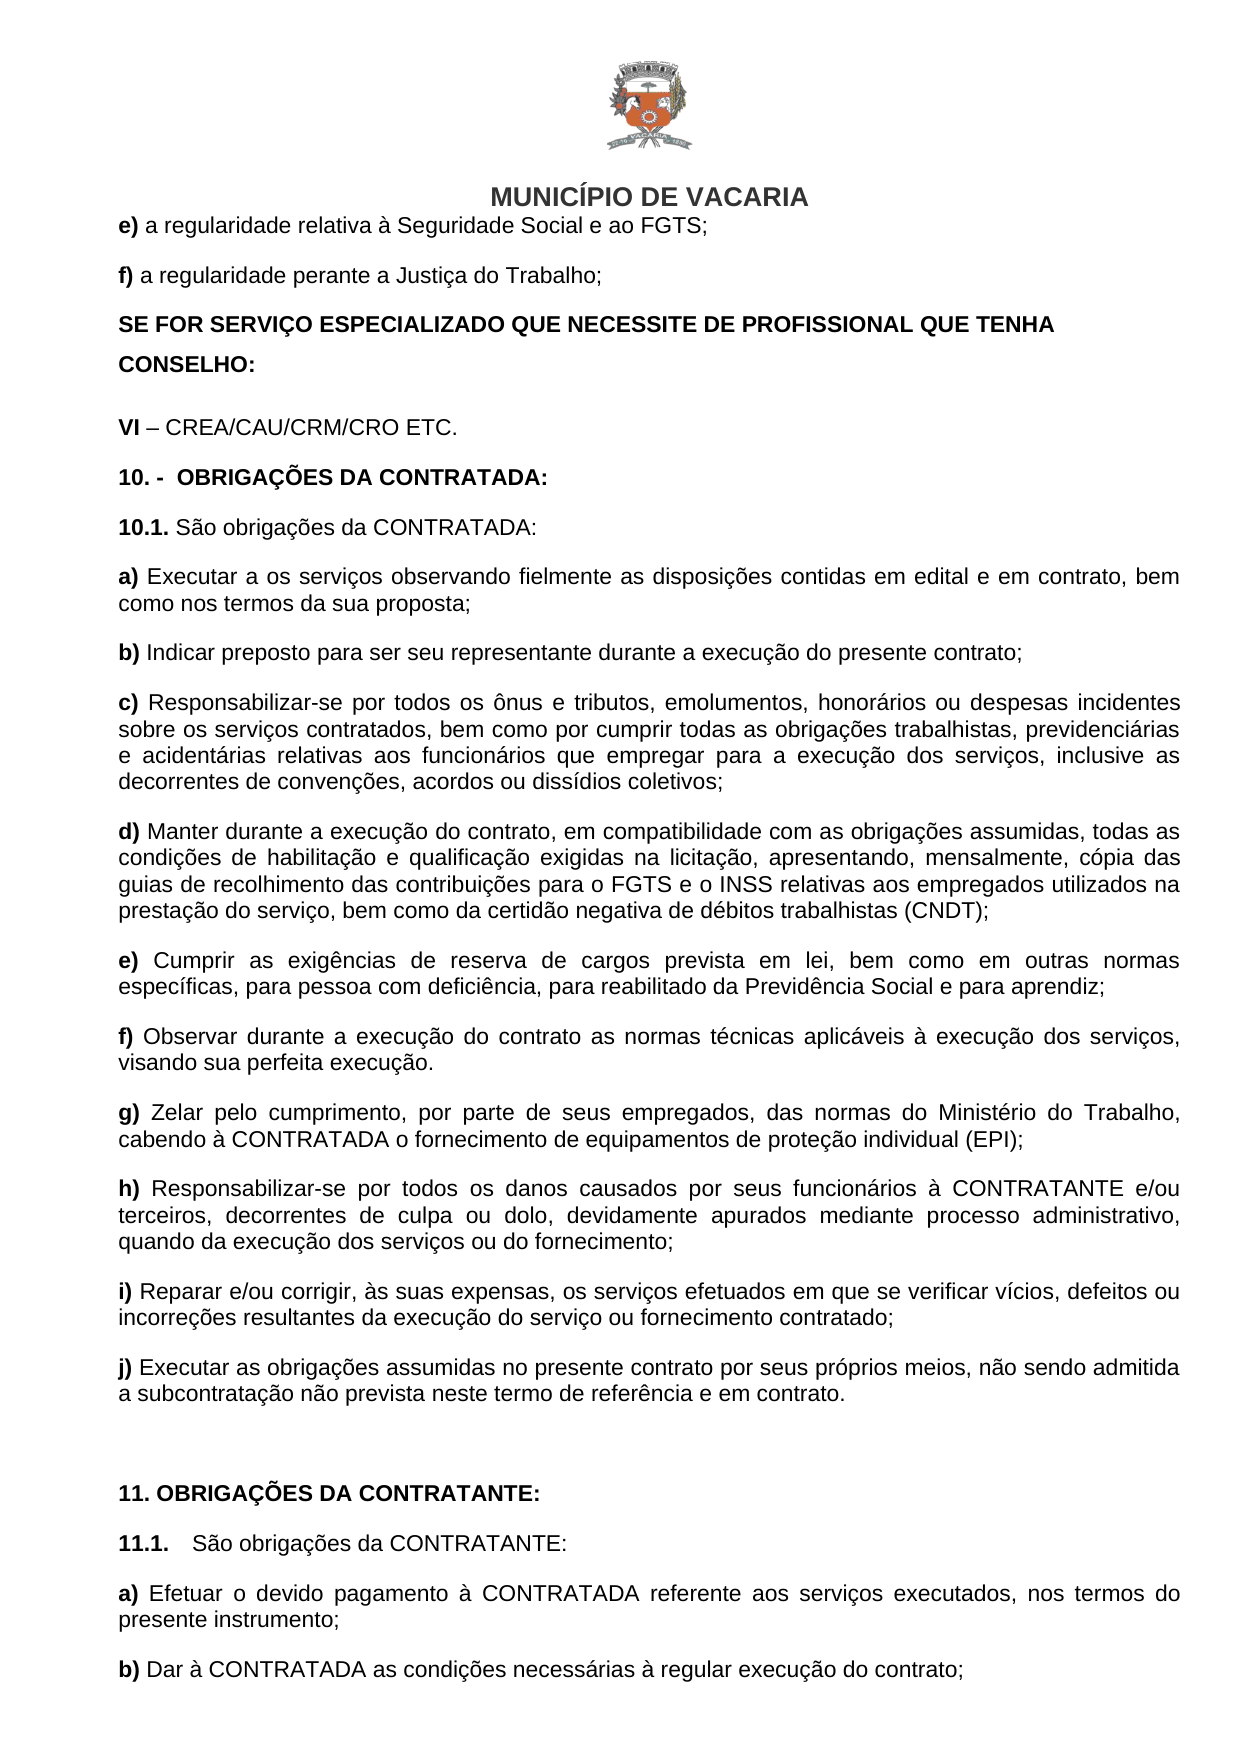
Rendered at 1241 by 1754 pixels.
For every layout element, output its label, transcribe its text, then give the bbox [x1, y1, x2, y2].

text VI – CREA/CAU/CRM/CRO ETC. [118, 414, 1181, 440]
text e) a regularidade relativa à Seguridade Social e ao FGTS; [118, 212, 1181, 238]
text 10. - OBRIGAÇÕES DA CONTRATADA: [118, 464, 1181, 490]
text e) Cumprir as exigências de reserva de cargos prevista em lei, bem como em outras normas específicas, para pessoa com deficiência, para reabilitado da Previdência Social e para aprendiz; [118, 947, 1181, 999]
text d) Manter durante a execução do contrato, em compatibilidade com as obrigações assumidas, todas as condições de habilitação e qualificação exigidas na licitação, apresentando, mensalmente, cópia das guias de recolhimento das contribuições para o FGTS e o INSS relativas aos empregados utilizados na prestação do serviço, bem como da certidão negativa de débitos trabalhistas (CNDT); [118, 818, 1181, 923]
text 11. OBRIGAÇÕES DA CONTRATANTE: [118, 1480, 1181, 1506]
text i) Reparar e/ou corrigir, às suas expensas, os serviços efetuados em que se verificar vícios, defeitos ou incorreções resultantes da execução do serviço ou fornecimento contratado; [118, 1278, 1181, 1331]
text c) Responsabilizar-se por todos os ônus e tributos, emolumentos, honorários ou despesas incidentes sobre os serviços contratados, bem como por cumprir todas as obrigações trabalhistas, previdenciárias e acidentárias relativas aos funcionários que empregar para a execução dos serviços, inclusive as decorrentes de convenções, acordos ou dissídios coletivos; [118, 689, 1181, 794]
text b) Dar à CONTRATADA as condições necessárias à regular execução do contrato; [118, 1656, 1181, 1682]
text h) Responsabilizar-se por todos os danos causados por seus funcionários à CONTRATANTE e/ou terceiros, decorrentes de culpa ou dolo, devidamente apurados mediante processo administrativo, quando da execução dos serviços ou do fornecimento; [118, 1175, 1181, 1254]
text j) Executar as obrigações assumidas no presente contrato por seus próprios meios, não sendo admitida a subcontratação não prevista neste termo de referência e em contrato. [118, 1354, 1181, 1407]
text g) Zelar pelo cumprimento, por parte de seus empregados, das normas do Ministério do Trabalho, cabendo à CONTRATADA o fornecimento de equipamentos de proteção individual (EPI); [118, 1099, 1181, 1152]
text SE FOR SERVIÇO ESPECIALIZADO QUE NECESSITE DE PROFISSIONAL QUE TENHA CONSELHO: [118, 311, 1181, 377]
text a) Executar a os serviços observando fielmente as disposições contidas em edital e em contrato, bem como nos termos da sua proposta; [118, 563, 1181, 616]
text f) Observar durante a execução do contrato as normas técnicas aplicáveis à execução dos serviços, visando sua perfeita execução. [118, 1023, 1181, 1076]
text a) Efetuar o devido pagamento à CONTRATADA referente aos serviços executados, nos termos do presente instrumento; [118, 1579, 1181, 1632]
text b) Indicar preposto para ser seu representante durante a execução do presente contrato; [118, 639, 1181, 666]
picture [606, 60, 693, 150]
text 10.1. São obrigações da CONTRATADA: [118, 513, 1181, 540]
text f) a regularidade perante a Justiça do Trabalho; [118, 262, 1181, 288]
text 11.1. São obrigações da CONTRATANTE: [118, 1530, 1181, 1556]
